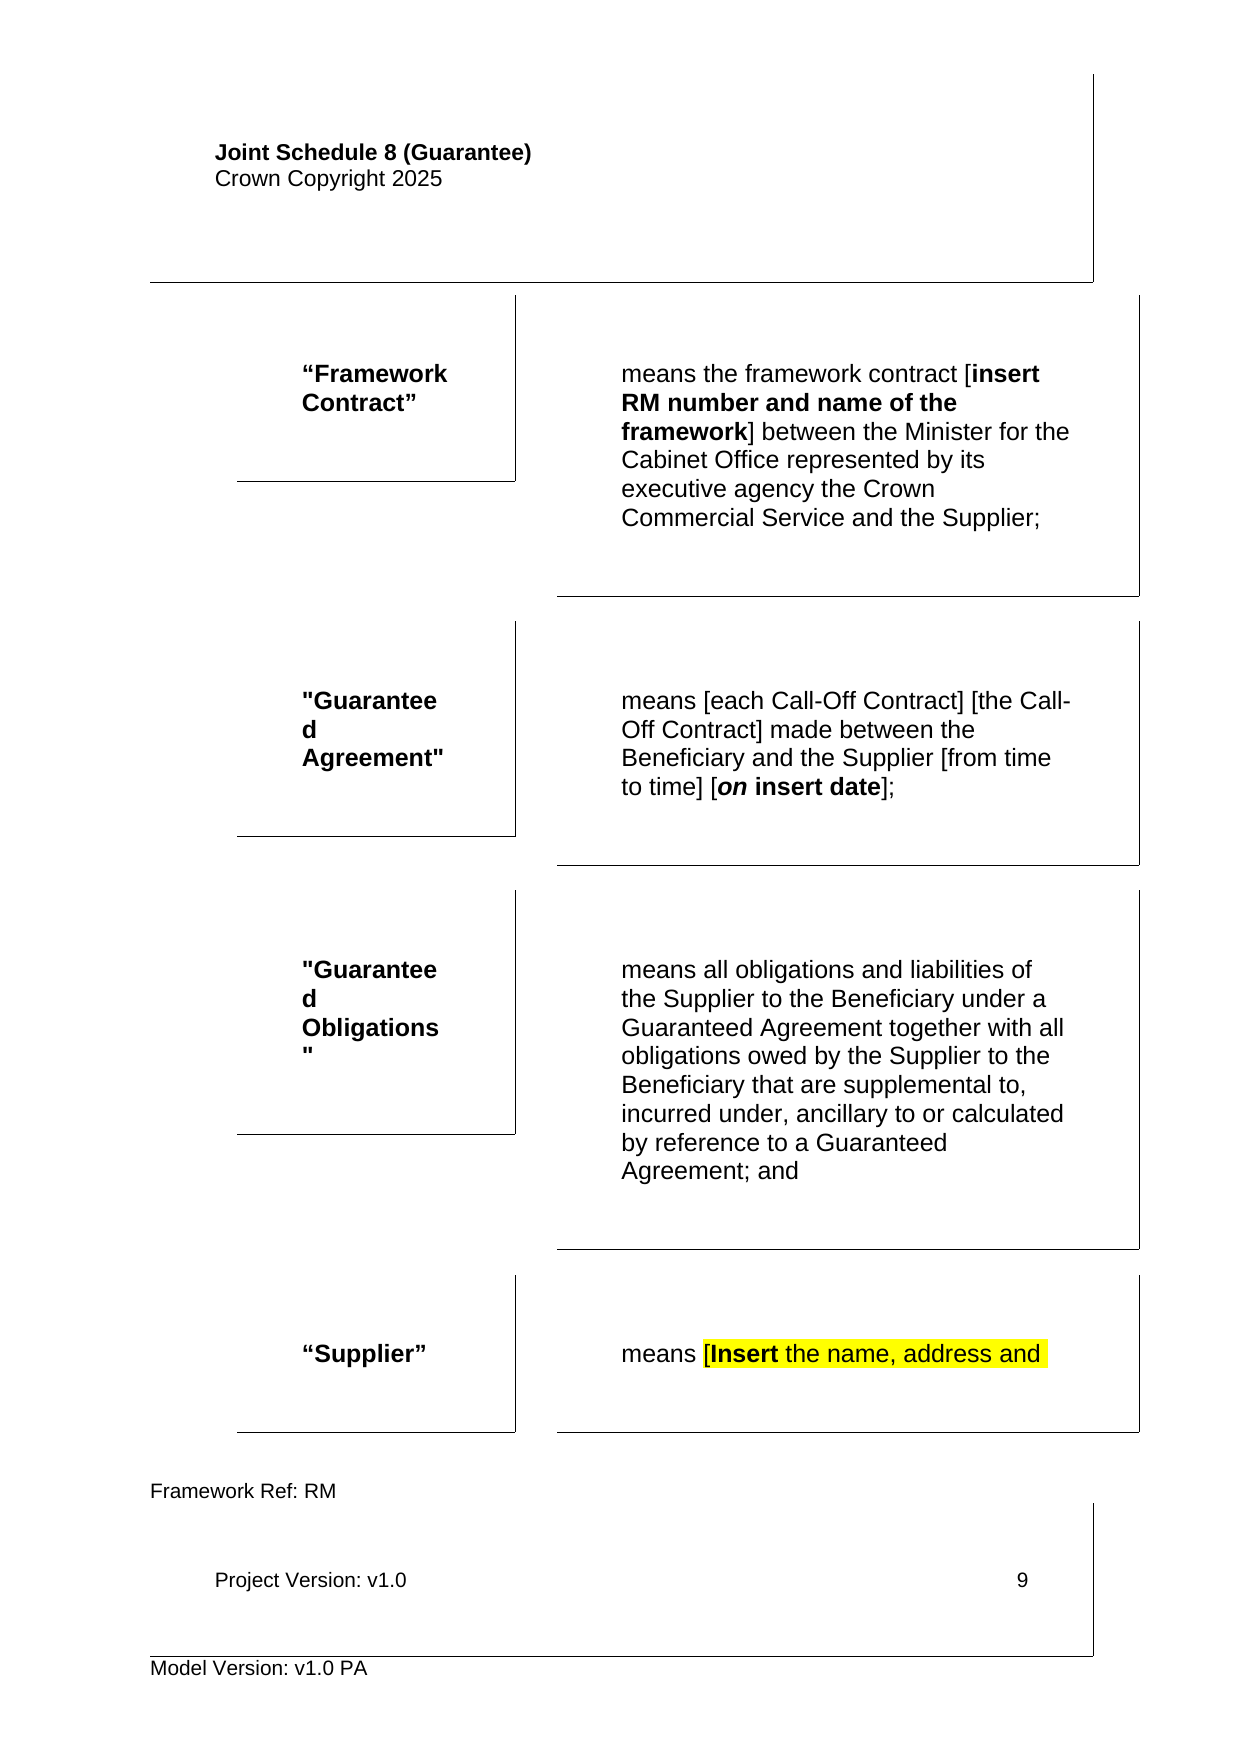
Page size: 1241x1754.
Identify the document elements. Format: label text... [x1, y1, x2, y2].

table_cell means the framework contract [insert RM number and name of the framework] between the Minister for the Cabinet Office represented by its executive agency the Crown Commercial Service and the Supplier; [527, 282, 1151, 609]
table_cell means [Insert the name, address and [527, 1262, 1151, 1445]
table_cell "Guaranteed Obligations" [236, 878, 527, 1262]
table_cell “Supplier” [236, 1262, 527, 1445]
table_cell means all obligations and liabilities of the Supplier to the Beneficiary under a Guaranteed Agreement together with all obligations owed by the Supplier to the Beneficiary that are supplemental to, incurred under, ancillary to or calculated by reference to a Guaranteed Agreement; and [527, 878, 1151, 1262]
table_cell “Framework Contract” [236, 282, 527, 609]
table_cell "Guaranteed Agreement" [236, 609, 527, 878]
table_cell means [each Call-Off Contract] [the Call-Off Contract] made between the Beneficiary and the Supplier [from time to time] [on insert date]; [527, 609, 1151, 878]
